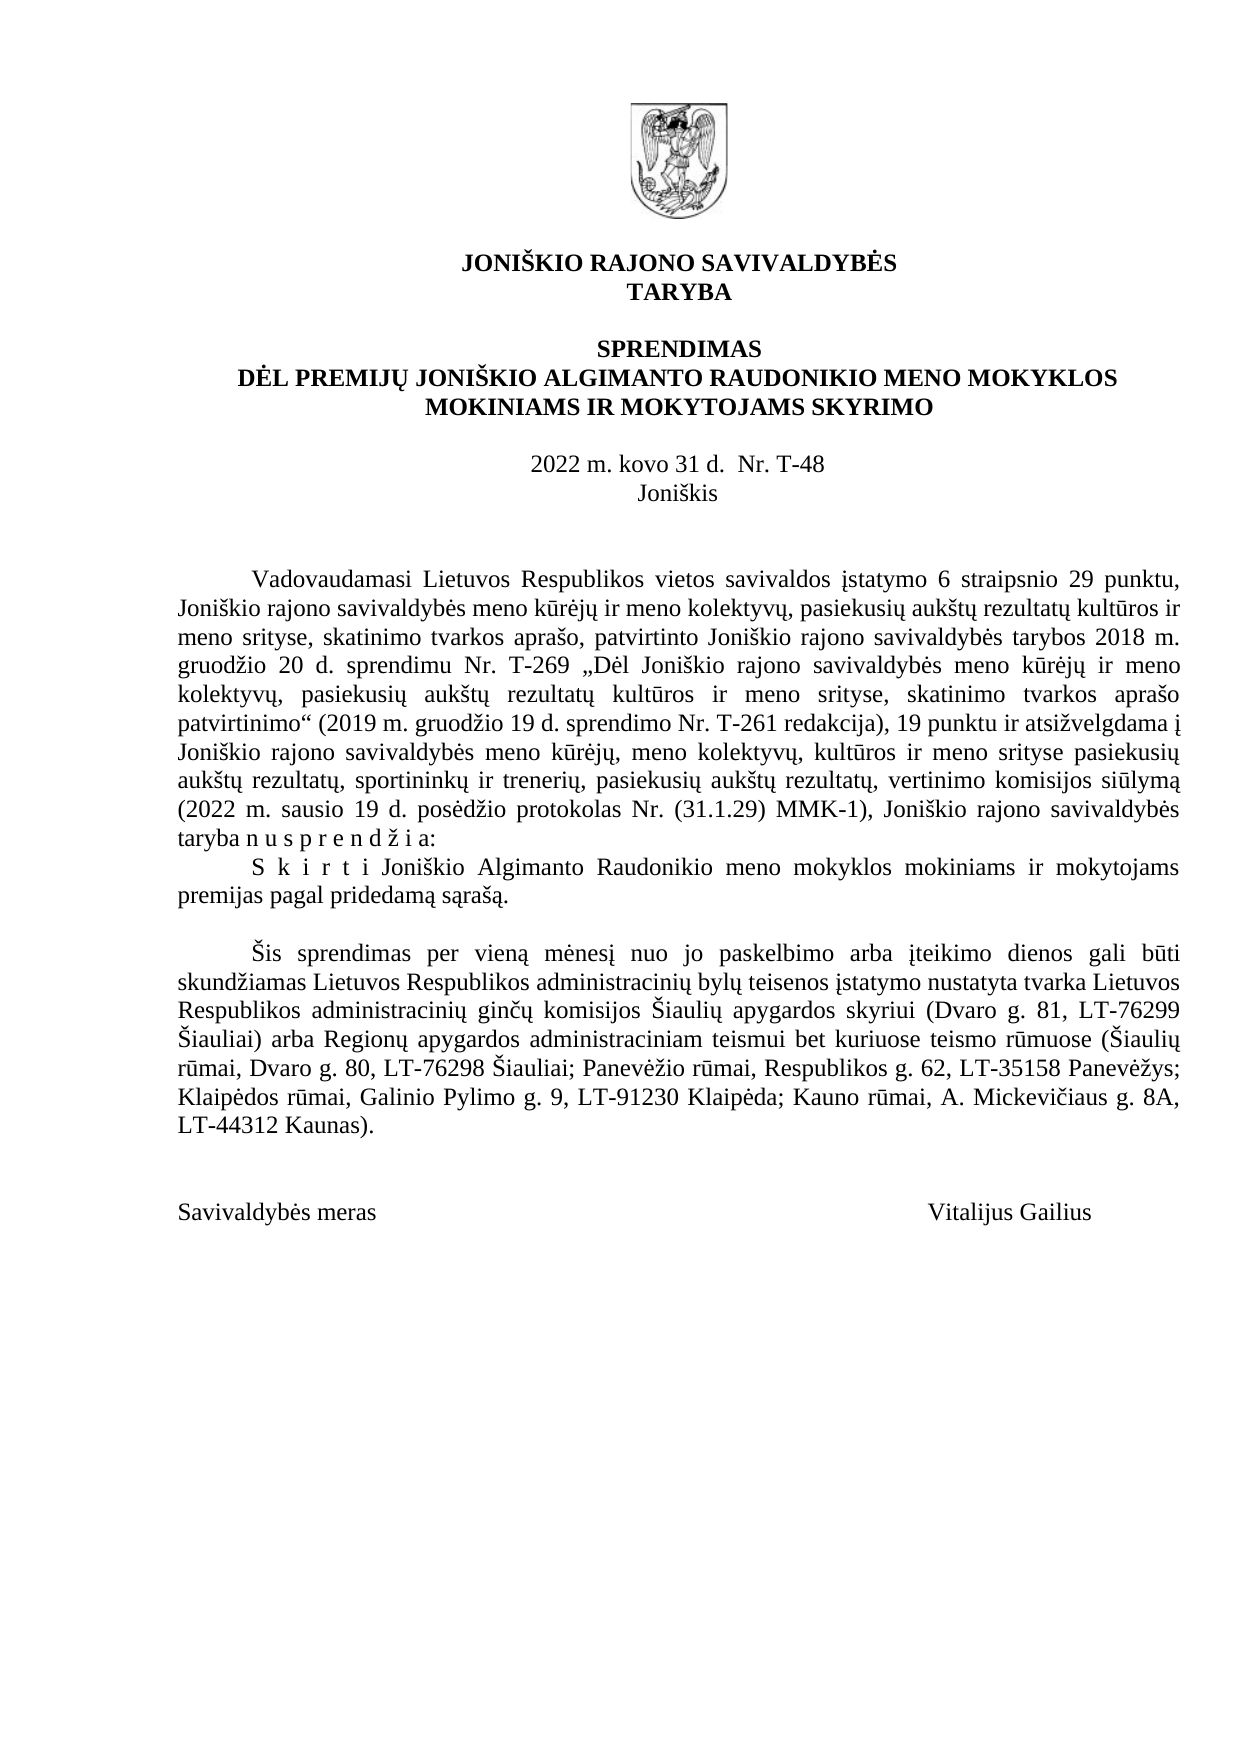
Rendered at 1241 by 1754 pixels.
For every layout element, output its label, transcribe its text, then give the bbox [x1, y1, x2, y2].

text Vadovaudamasi Lietuvos Respublikos vietos savivaldos įstatymo 6 straipsnio 29 punktu, Joniškio rajono savivaldybės meno kūrėjų ir meno kolektyvų, pasiekusių aukštų rezultatų kultūros ir meno srityse, skatinimo tvarkos aprašo, patvirtinto Joniškio rajono savivaldybės tarybos 2018 m. gruodžio 20 d. sprendimu Nr. T-269 „Dėl Joniškio rajono savivaldybės meno kūrėjų ir meno kolektyvų, pasiekusių aukštų rezultatų kultūros ir meno srityse, skatinimo tvarkos aprašo patvirtinimo“ (2019 m. gruodžio 19 d. sprendimo Nr. T-261 redakcija), 19 punktu ir atsižvelgdama į Joniškio rajono savivaldybės meno kūrėjų, meno kolektyvų, kultūros ir meno srityse pasiekusių aukštų rezultatų, sportininkų ir trenerių, pasiekusių aukštų rezultatų, vertinimo komisijos siūlymą (2022 m. sausio 19 d. posėdžio protokolas Nr. (31.1.29) MMK-1), Joniškio rajono savivaldybės taryba n u s p r e n d ž i a: [177, 564, 1181, 852]
text Šis sprendimas per vieną mėnesį nuo jo paskelbimo arba įteikimo dienos gali būti skundžiamas Lietuvos Respublikos administracinių bylų teisenos įstatymo nustatyta tvarka Lietuvos Respublikos administracinių ginčų komisijos Šiaulių apygardos skyriui (Dvaro g. 81, LT-76299 Šiauliai) arba Regionų apygardos administraciniam teismui bet kuriuose teismo rūmuose (Šiaulių rūmai, Dvaro g. 80, LT-76298 Šiauliai; Panevėžio rūmai, Respublikos g. 62, LT-35158 Panevėžys; Klaipėdos rūmai, Galinio Pylimo g. 9, LT-91230 Klaipėda; Kauno rūmai, A. Mickevičiaus g. 8A, LT-44312 Kaunas). [177, 938, 1181, 1139]
text Savivaldybės meras Vitalijus Gailius [177, 1197, 1181, 1225]
text DĖL PREMIJŲ JONIŠKIO ALGIMANTO RAUDONIKIO MENO MOKYKLOS MOKINIAMS IR MOKYTOJAMS SKYRIMO [174, 363, 1181, 420]
text S k i r t i Joniškio Algimanto Raudonikio meno mokyklos mokiniams ir mokytojams premijas pagal pridedamą sąrašą. [177, 852, 1181, 909]
text Joniškis [174, 478, 1181, 507]
text 2022 m. kovo 31 d. Nr. T-48 [174, 449, 1181, 478]
text Joniškio rajono savivaldybės TARYBA [177, 248, 1181, 305]
text SPRENDIMAS [177, 334, 1181, 363]
